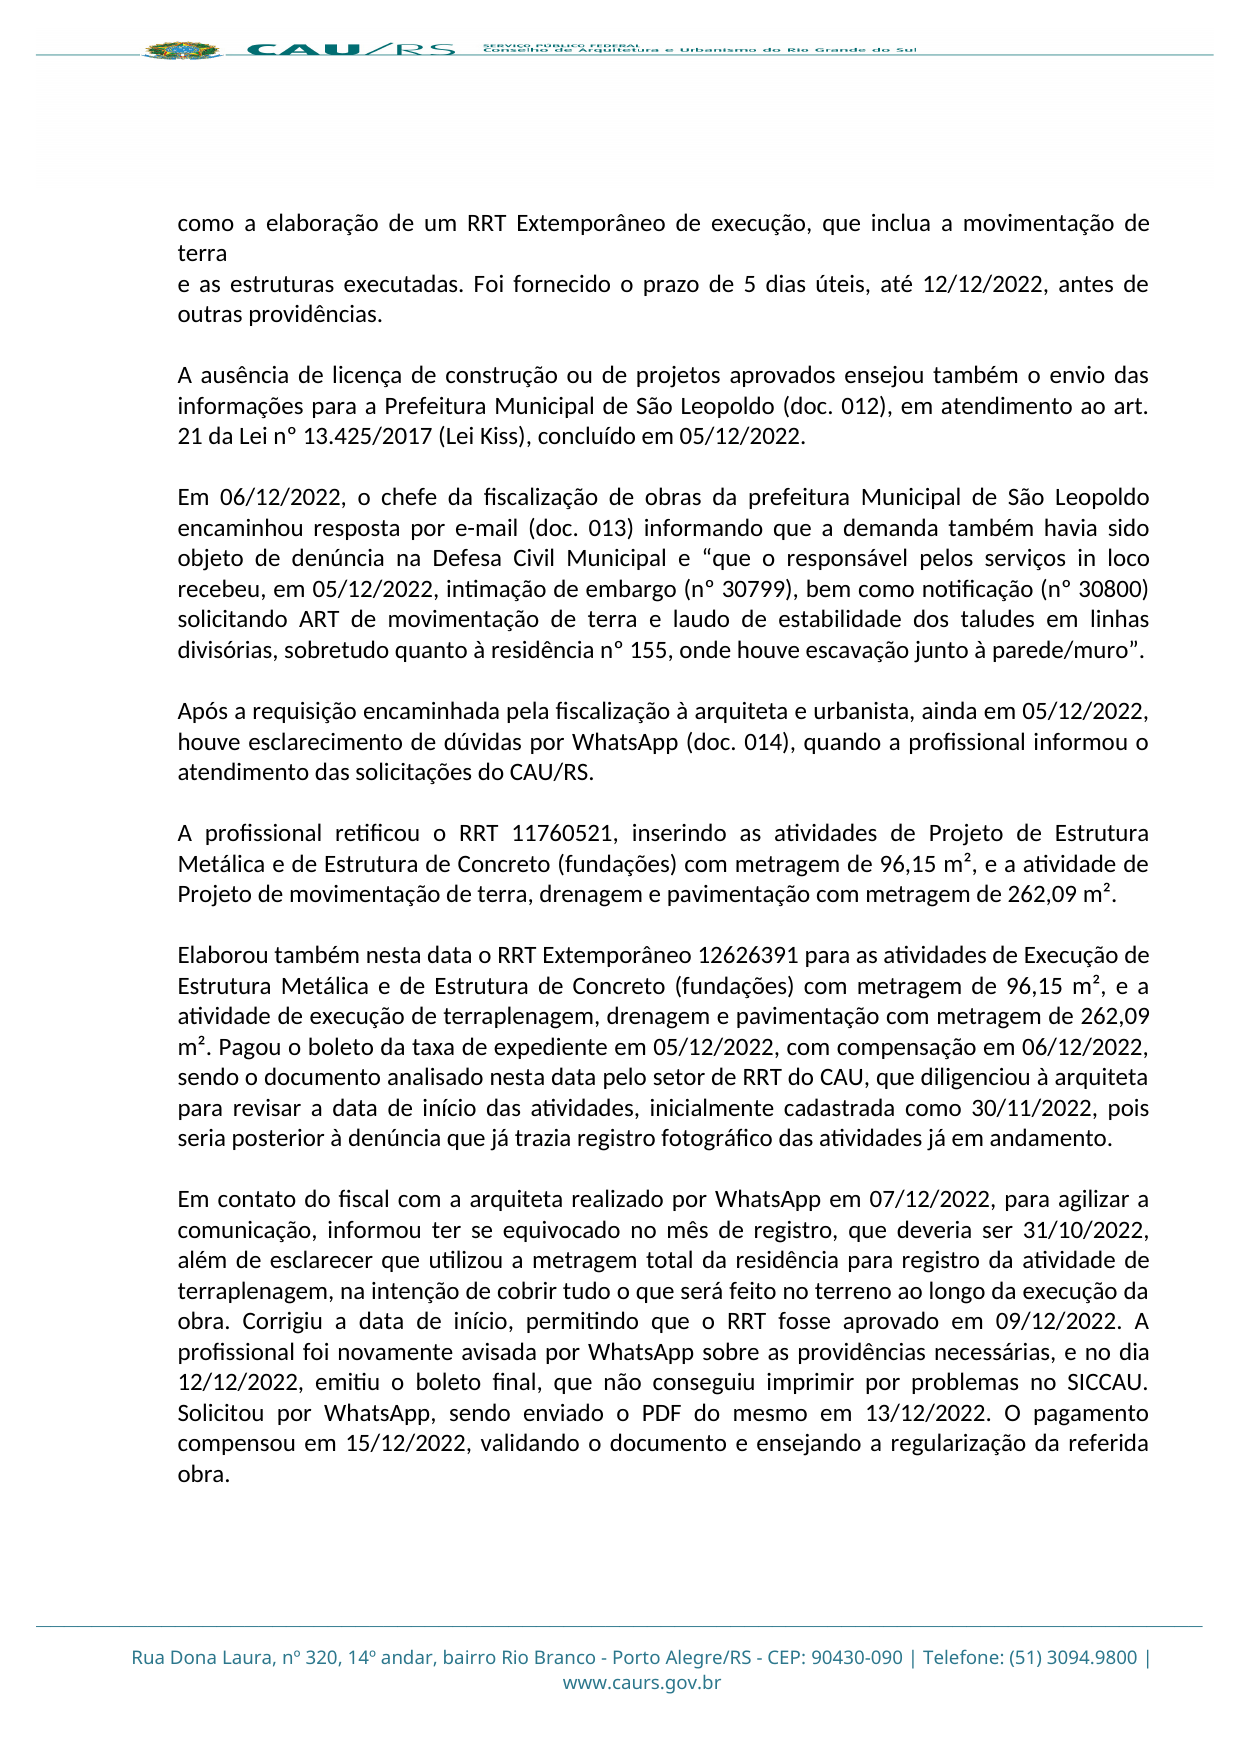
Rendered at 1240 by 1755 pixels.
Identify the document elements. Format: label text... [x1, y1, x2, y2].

text A profissional retificou o RRT 11760521, inserindo as atividades de Projeto de Estrutura Metálica e de Estrutura de Concreto (fundações) com metragem de 96,15 m², e a atividade de Projeto de movimentação de terra, drenagem e pavimentação com metragem de 262,09 m². [177, 817, 1151, 909]
text Após a requisição encaminhada pela fiscalização à arquiteta e urbanista, ainda em 05/12/2022, houve esclarecimento de dúvidas por WhatsApp (doc. 014), quando a profissional informou o atendimento das solicitações do CAU/RS. [177, 695, 1151, 787]
text A ausência de licença de construção ou de projetos aprovados ensejou também o envio das informações para a Prefeitura Municipal de São Leopoldo (doc. 012), em atendimento ao art. 21 da Lei nº 13.425/2017 (Lei Kiss), concluído em 05/12/2022. [177, 359, 1151, 451]
text Elaborou também nesta data o RRT Extemporâneo 12626391 para as atividades de Execução de Estrutura Metálica e de Estrutura de Concreto (fundações) com metragem de 96,15 m², e a atividade de execução de terraplenagem, drenagem e pavimentação com metragem de 262,09 m². Pagou o boleto da taxa de expediente em 05/12/2022, com compensação em 06/12/2022, sendo o documento analisado nesta data pelo setor de RRT do CAU, que diligenciou à arquiteta para revisar a data de início das atividades, inicialmente cadastrada como 30/11/2022, pois seria posterior à denúncia que já trazia registro fotográfico das atividades já em andamento. [177, 939, 1151, 1153]
text e as estruturas executadas. Foi fornecido o prazo de 5 dias úteis, até 12/12/2022, antes de outras providências. [177, 268, 1151, 329]
text Em 06/12/2022, o chefe da fiscalização de obras da prefeitura Municipal de São Leopoldo encaminhou resposta por e-mail (doc. 013) informando que a demanda também havia sido objeto de denúncia na Defesa Civil Municipal e “que o responsável pelos serviços in loco recebeu, em 05/12/2022, intimação de embargo (nº 30799), bem como notificação (nº 30800) solicitando ART de movimentação de terra e laudo de estabilidade dos taludes em linhas divisórias, sobretudo quanto à residência nº 155, onde houve escavação junto à parede/muro”. [177, 481, 1151, 664]
text Em contato do fiscal com a arquiteta realizado por WhatsApp em 07/12/2022, para agilizar a comunicação, informou ter se equivocado no mês de registro, que deveria ser 31/10/2022, além de esclarecer que utilizou a metragem total da residência para registro da atividade de terraplenagem, na intenção de cobrir tudo o que será feito no terreno ao longo da execução da obra. Corrigiu a data de início, permitindo que o RRT fosse aprovado em 09/12/2022. A profissional foi novamente avisada por WhatsApp sobre as providências necessárias, e no dia 12/12/2022, emitiu o boleto final, que não conseguiu imprimir por problemas no SICCAU. Solicitou por WhatsApp, sendo enviado o PDF do mesmo em 13/12/2022. O pagamento compensou em 15/12/2022, validando o documento e ensejando a regularização da referida obra. [177, 1183, 1151, 1489]
text como a elaboração de um RRT Extemporâneo de execução, que inclua a movimentação de terra [177, 207, 1151, 268]
